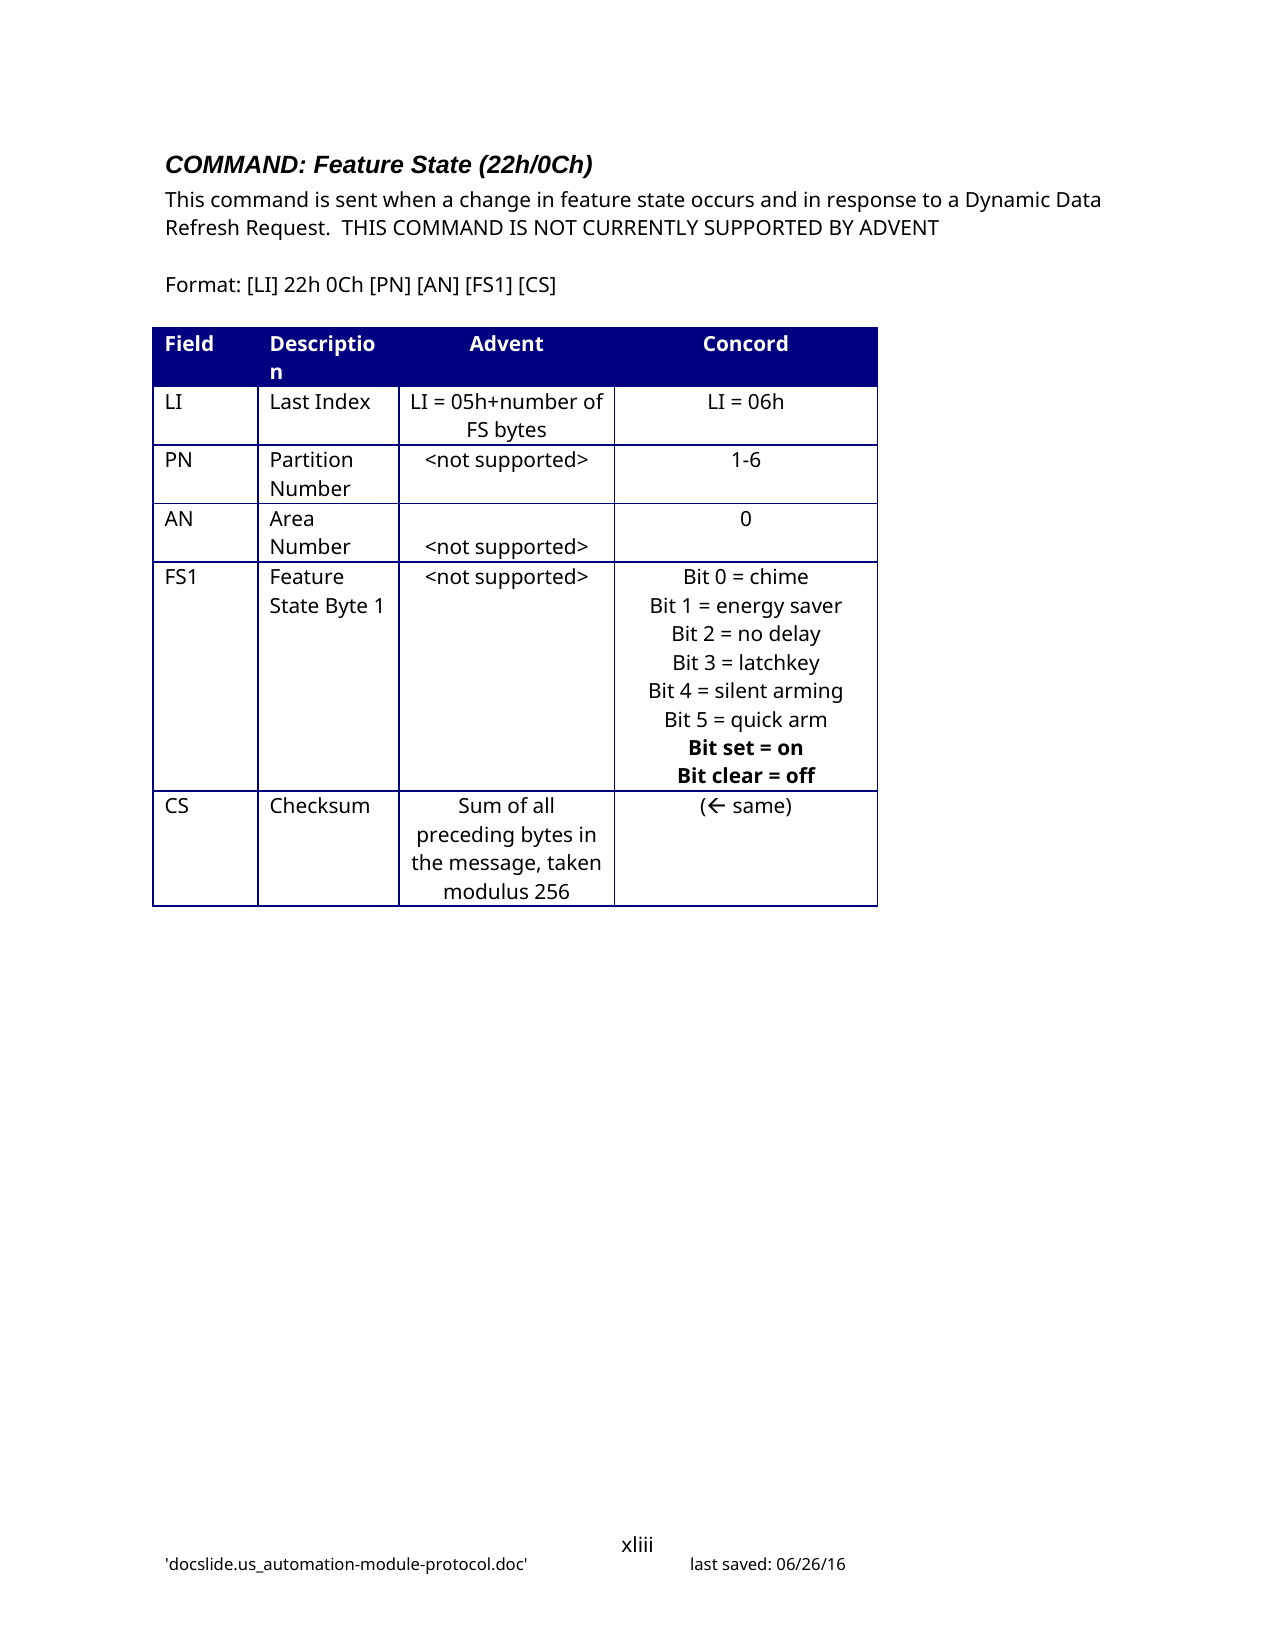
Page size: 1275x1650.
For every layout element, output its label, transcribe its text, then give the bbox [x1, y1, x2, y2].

table_cell ( same) [615, 792, 877, 905]
table_cell LI [154, 387, 257, 444]
table_cell FS1 [154, 563, 257, 790]
table_cell PN [154, 446, 257, 502]
table_header Concord [615, 329, 877, 386]
table_cell LI = 06h [615, 387, 877, 444]
table_cell AN [154, 504, 257, 561]
subtitle COMMAND: Feature State (22h/0Ch) [165, 150, 1110, 179]
table_cell LI = 05h+number of FS bytes [400, 387, 614, 444]
table_header Description [259, 329, 398, 386]
table_cell Checksum [259, 792, 398, 905]
table_cell Bit 0 = chime Bit 1 = energy saver Bit 2 = no delay Bit 3 = latchkey Bit 4 = silent arming Bit 5 = quick arm Bit set = on Bit clear = off [615, 563, 877, 790]
table_cell 0 [615, 504, 877, 561]
table_cell <not supported> [400, 504, 614, 561]
table_cell Sum of all preceding bytes in the message, taken modulus 256 [400, 792, 614, 905]
table_cell <not supported> [400, 563, 614, 790]
table_cell CS [154, 792, 257, 905]
table_cell Area Number [259, 504, 398, 561]
table_cell 1-6 [615, 446, 877, 502]
table_cell Last Index [259, 387, 398, 444]
table_cell Feature State Byte 1 [259, 563, 398, 790]
table_cell <not supported> [400, 446, 614, 502]
table_cell Partition Number [259, 446, 398, 502]
table_header Field [154, 329, 257, 386]
text Format: [LI] 22h 0Ch [PN] [AN] [FS1] [CS] [165, 270, 1110, 299]
text This command is sent when a change in feature state occurs and in response to a Dynamic Data Refresh Request. THIS COMMAND IS NOT CURRENTLY SUPPORTED BY ADVENT [165, 185, 1110, 242]
table_header Advent [400, 329, 614, 386]
